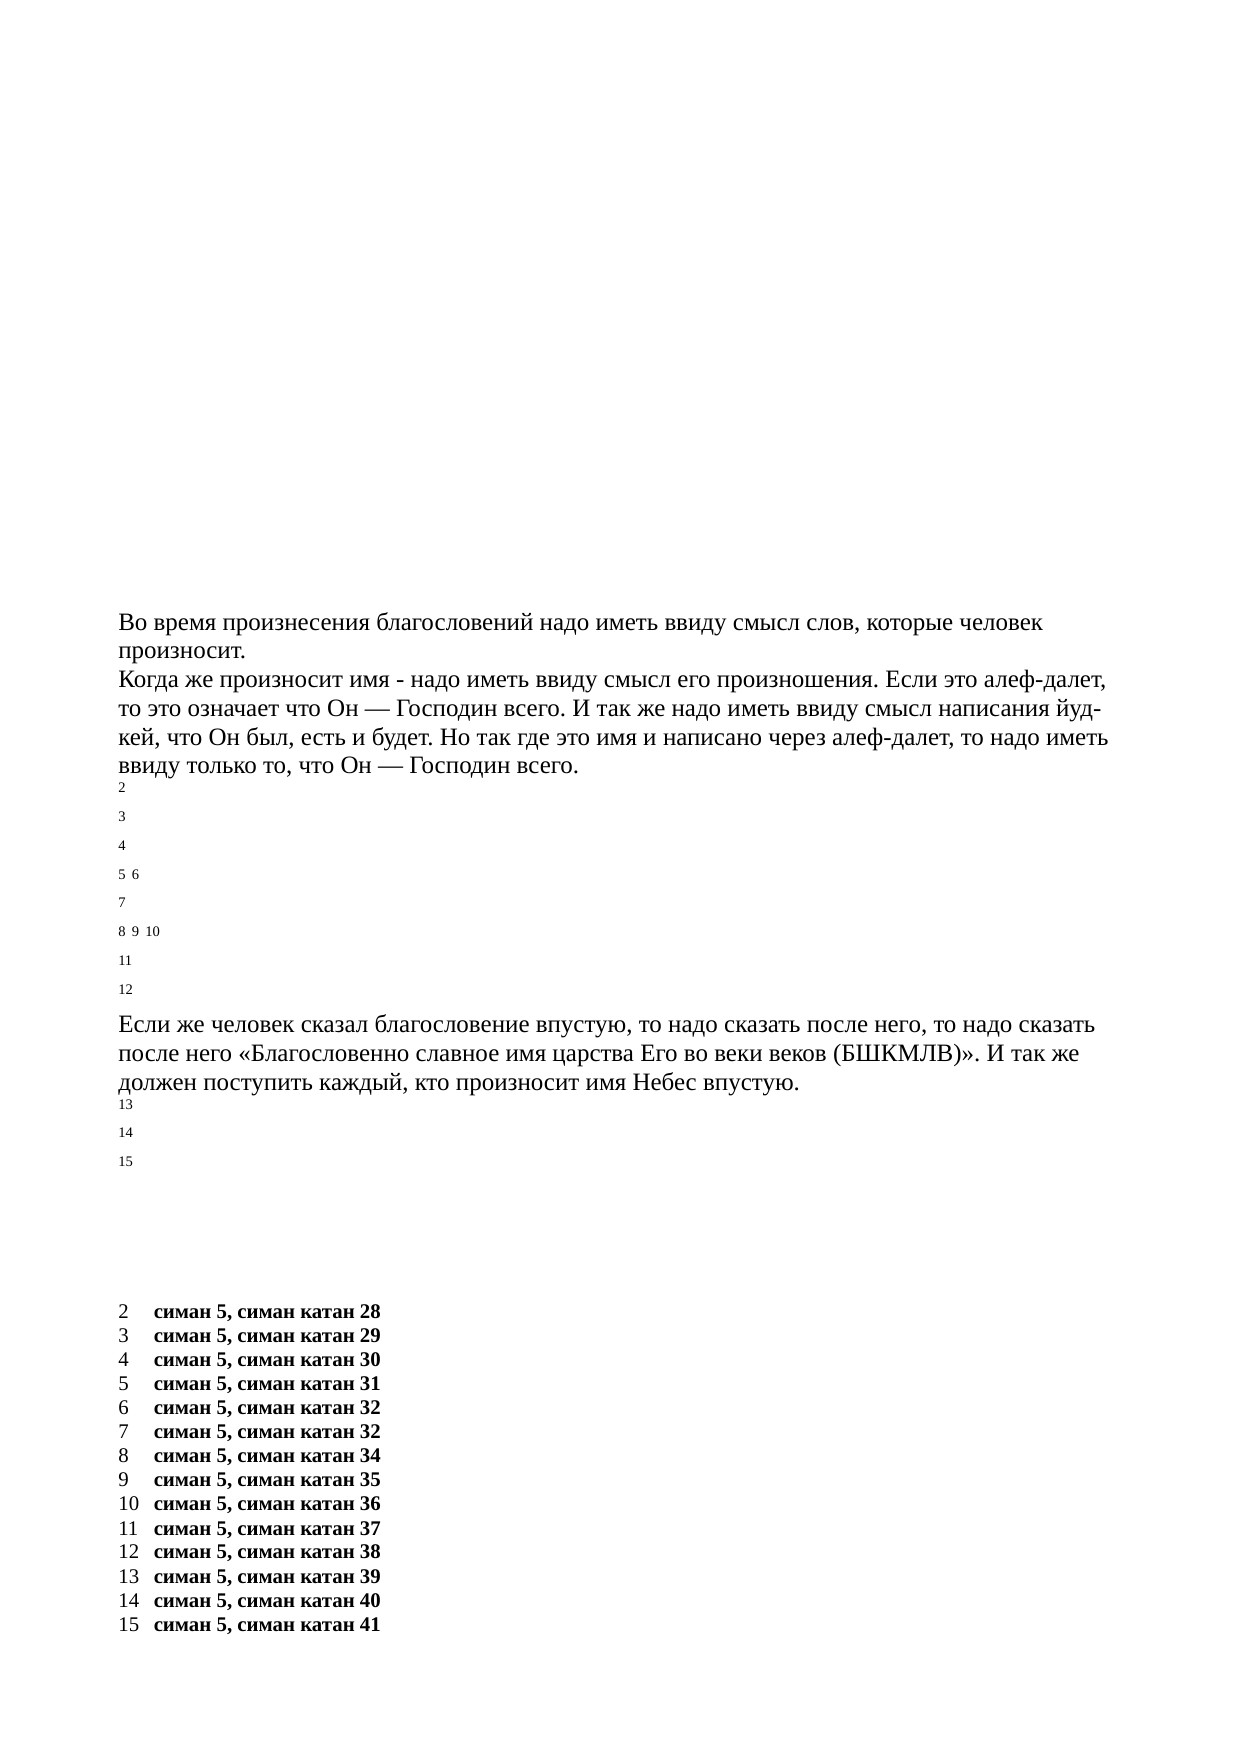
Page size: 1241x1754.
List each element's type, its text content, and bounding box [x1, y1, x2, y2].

text симан 5, симан катан 41 [118, 1612, 1122, 1636]
text Во время произнесения благословений надо иметь ввиду смысл слов, которые человек произносит. [118, 549, 1122, 607]
text Если же человек сказал благословение впустую, то надо сказать после него, то надо сказать после него «Благословенно славное имя царства Его во веки веков (БШКМЛВ)». И так же должен поступить каждый, кто произносит имя Небес впустую. [118, 952, 1122, 1038]
text симан 5, симан катан 29 [118, 1323, 1122, 1347]
text симан 5, симан катан 40 [118, 1588, 1122, 1612]
text симан 5, симан катан 38 [118, 1539, 1122, 1563]
text симан 5, симан катан 39 [118, 1563, 1122, 1588]
text симан 5, симан катан 31 [118, 1371, 1122, 1395]
text симан 5, симан катан 35 [118, 1467, 1122, 1491]
text симан 5, симан катан 37 [118, 1515, 1122, 1539]
text симан 5, симан катан 34 [118, 1443, 1122, 1467]
text симан 5, симан катан 30 [118, 1347, 1122, 1371]
text симан 5, симан катан 32 [118, 1395, 1122, 1419]
text симан 5, симан катан 32 [118, 1419, 1122, 1443]
text симан 5, симан катан 28 [118, 1299, 1122, 1323]
text Когда же произносит имя - надо иметь ввиду смысл его произношения. Если это алеф-далет, то это означает что Он — Господин всего. И так же надо иметь ввиду смысл написания йуд-кей, что Он был, есть и будет. Но так где это имя и написано через алеф-далет, то надо иметь ввиду только то, что Он — Господин всего. [118, 607, 1122, 722]
text симан 5, симан катан 36 [118, 1491, 1122, 1515]
